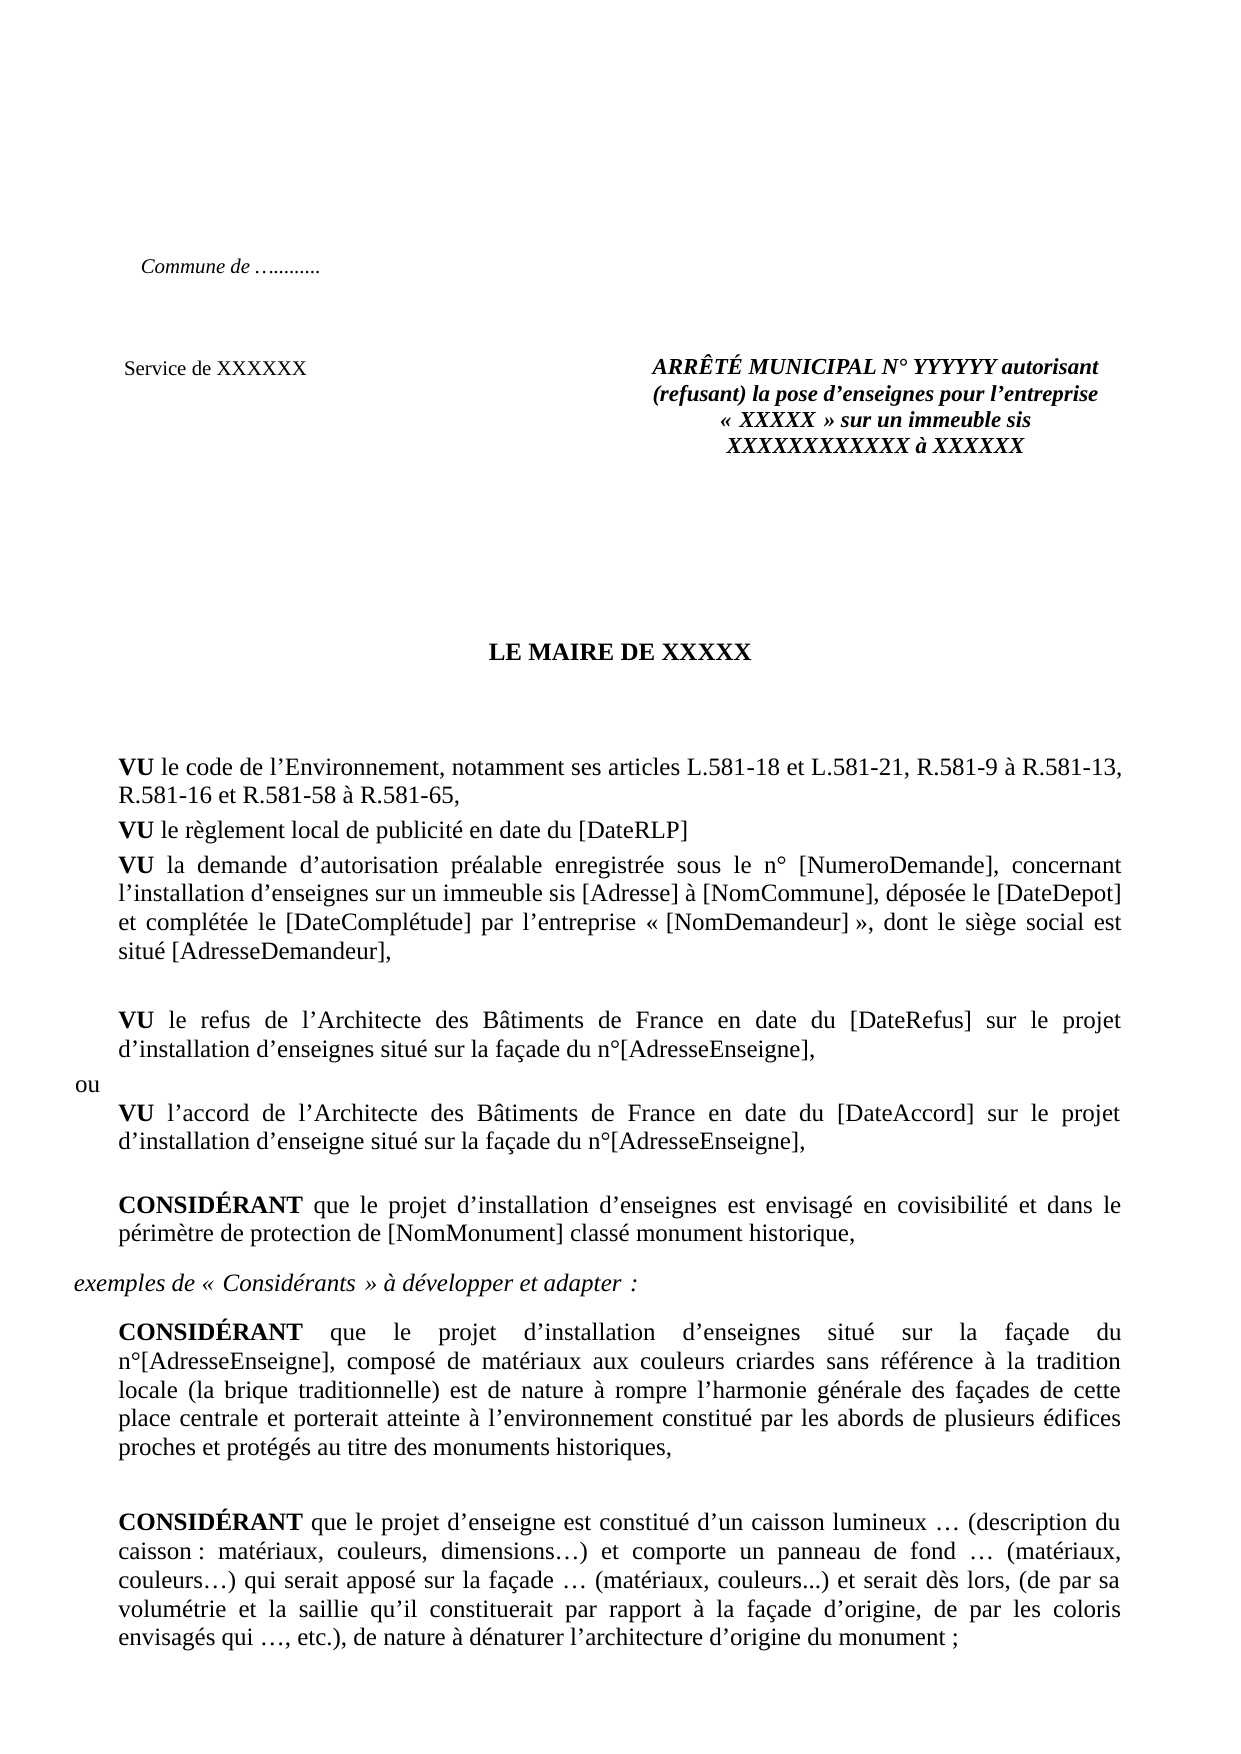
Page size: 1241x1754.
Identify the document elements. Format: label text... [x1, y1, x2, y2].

table_cell [118, 484, 629, 524]
table_cell [118, 425, 629, 484]
text VU le refus de l’Architecte des Bâtiments de France en date du [DateRefus] sur le projet d’installation d’enseignes situé sur la façade du n°[AdresseEnseigne], [118, 1005, 1122, 1063]
table_cell [1124, 312, 1154, 350]
table_cell [1124, 388, 1154, 425]
table_cell [1124, 350, 1154, 387]
table_cell Arrêté municipal N° YYYYYY autorisant (refusant) la pose d’enseignes pour l’entreprise « XXXXX » sur un immeuble sis XXXXXXXXXXXX à XXXXXX [629, 248, 1124, 564]
text VU le règlement local de publicité en date du [DateRLP] [118, 815, 1122, 844]
text VU la demande d’autorisation préalable enregistrée sous le n° [NumeroDemande], concernant l’installation d’enseignes sur un immeuble sis [Adresse] à [NomCommune], déposée le [DateDepot] et complétée le [DateComplétude] par l’entreprise « [NomDemandeur] », dont le siège social est situé [AdresseDemandeur], [118, 850, 1122, 965]
table_cell [118, 524, 629, 564]
text VU le code de l’Environnement, notamment ses articles L.581‑18 et L.581‑21, R.581‑9 à R.581‑13, R.581‑16 et R.581‑58 à R.581‑65, [118, 752, 1122, 809]
table_cell Commune de …......... [118, 248, 629, 312]
text CONSIDÉRANT que le projet d’installation d’enseignes est envisagé en covisibilité et dans le périmètre de protection de [NomMonument] classé monument historique, [118, 1190, 1122, 1247]
text exemples de « Considérants » à développer et adapter : [74, 1268, 1122, 1297]
table_cell [118, 312, 629, 350]
text Considérant que le projet d’enseigne est constitué d’un caisson lumineux … (description du caisson : matériaux, couleurs, dimensions…) et comporte un panneau de fond … (matériaux, couleurs…) qui serait apposé sur la façade … (matériaux, couleurs...) et serait dès lors, (de par sa volumétrie et la saillie qu’il constituerait par rapport à la façade d’origine, de par les coloris envisagés qui …, etc.), de nature à dénaturer l’architecture d’origine du monument ; [118, 1507, 1122, 1651]
text ou [75, 1069, 1122, 1098]
table_cell [1124, 524, 1154, 564]
table_cell [1124, 248, 1154, 312]
table_header [118, 118, 1154, 248]
table_cell Service de XXXXXX [118, 350, 629, 387]
text VU l’accord de l’Architecte des Bâtiments de France en date du [DateAccord] sur le projet d’installation d’enseigne situé sur la façade du n°[AdresseEnseigne], [118, 1098, 1122, 1155]
table_cell [118, 388, 629, 425]
table_cell [1124, 425, 1154, 484]
text CONSIDÉRANT que le projet d’installation d’enseignes situé sur la façade du n°[AdresseEnseigne], composé de matériaux aux couleurs criardes sans référence à la tradition locale (la brique traditionnelle) est de nature à rompre l’harmonie générale des façades de cette place centrale et porterait atteinte à l’environnement constitué par les abords de plusieurs édifices proches et protégés au titre des monuments historiques, [118, 1317, 1122, 1461]
text LE Maire DE XXXXX [118, 637, 1122, 665]
table_cell [1124, 484, 1154, 524]
